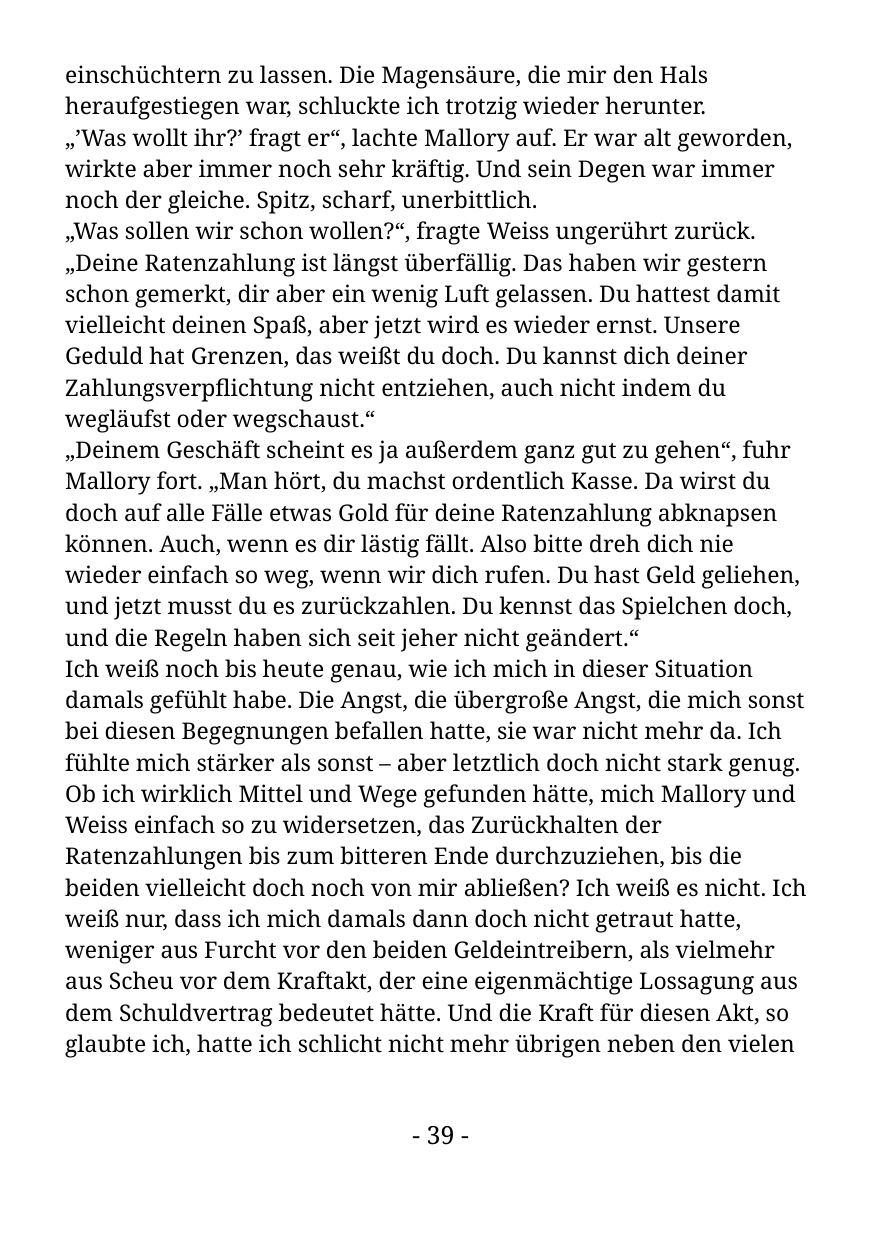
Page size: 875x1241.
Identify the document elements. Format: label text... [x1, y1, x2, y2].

text „’Was wollt ihr?’ fragt er“, lachte Mallory auf. Er war alt geworden, wirkte aber immer noch sehr kräftig. Und sein Degen war immer noch der gleiche. Spitz, scharf, unerbittlich. „Was sollen wir schon wollen?“, fragte Weiss ungerührt zurück. „Deine Ratenzahlung ist längst überfällig. Das haben wir gestern schon gemerkt, dir aber ein wenig Luft gelassen. Du hattest damit vielleicht deinen Spaß, aber jetzt wird es wieder ernst. Unsere Geduld hat Grenzen, das weißt du doch. Du kannst dich deiner Zahlungsverpflichtung nicht entziehen, auch nicht indem du wegläufst oder wegschaust.“ [65, 122, 809, 434]
text einschüchtern zu lassen. Die Magensäure, die mir den Hals heraufgestiegen war, schluckte ich trotzig wieder herunter. [65, 59, 809, 122]
text Ich weiß noch bis heute genau, wie ich mich in dieser Situation damals gefühlt habe. Die Angst, die übergroße Angst, die mich sonst bei diesen Begegnungen befallen hatte, sie war nicht mehr da. Ich fühlte mich stärker als sonst – aber letztlich doch nicht stark genug. Ob ich wirklich Mittel und Wege gefunden hätte, mich Mallory und Weiss einfach so zu widersetzen, das Zurückhalten der Ratenzahlungen bis zum bitteren Ende durchzuziehen, bis die beiden vielleicht doch noch von mir abließen? Ich weiß es nicht. Ich weiß nur, dass ich mich damals dann doch nicht getraut hatte, weniger aus Furcht vor den beiden Geldeintreibern, als vielmehr aus Scheu vor dem Kraftakt, der eine eigenmächtige Lossagung aus dem Schuldvertrag bedeutet hätte. Und die Kraft für diesen Akt, so glaubte ich, hatte ich schlicht nicht mehr übrigen neben den vielen [65, 653, 809, 1059]
text „Deinem Geschäft scheint es ja außerdem ganz gut zu gehen“, fuhr Mallory fort. „Man hört, du machst ordentlich Kasse. Da wirst du doch auf alle Fälle etwas Gold für deine Ratenzahlung abknapsen können. Auch, wenn es dir lästig fällt. Also bitte dreh dich nie wieder einfach so weg, wenn wir dich rufen. Du hast Geld geliehen, und jetzt musst du es zurückzahlen. Du kennst das Spielchen doch, und die Regeln haben sich seit jeher nicht geändert.“ [65, 434, 809, 653]
